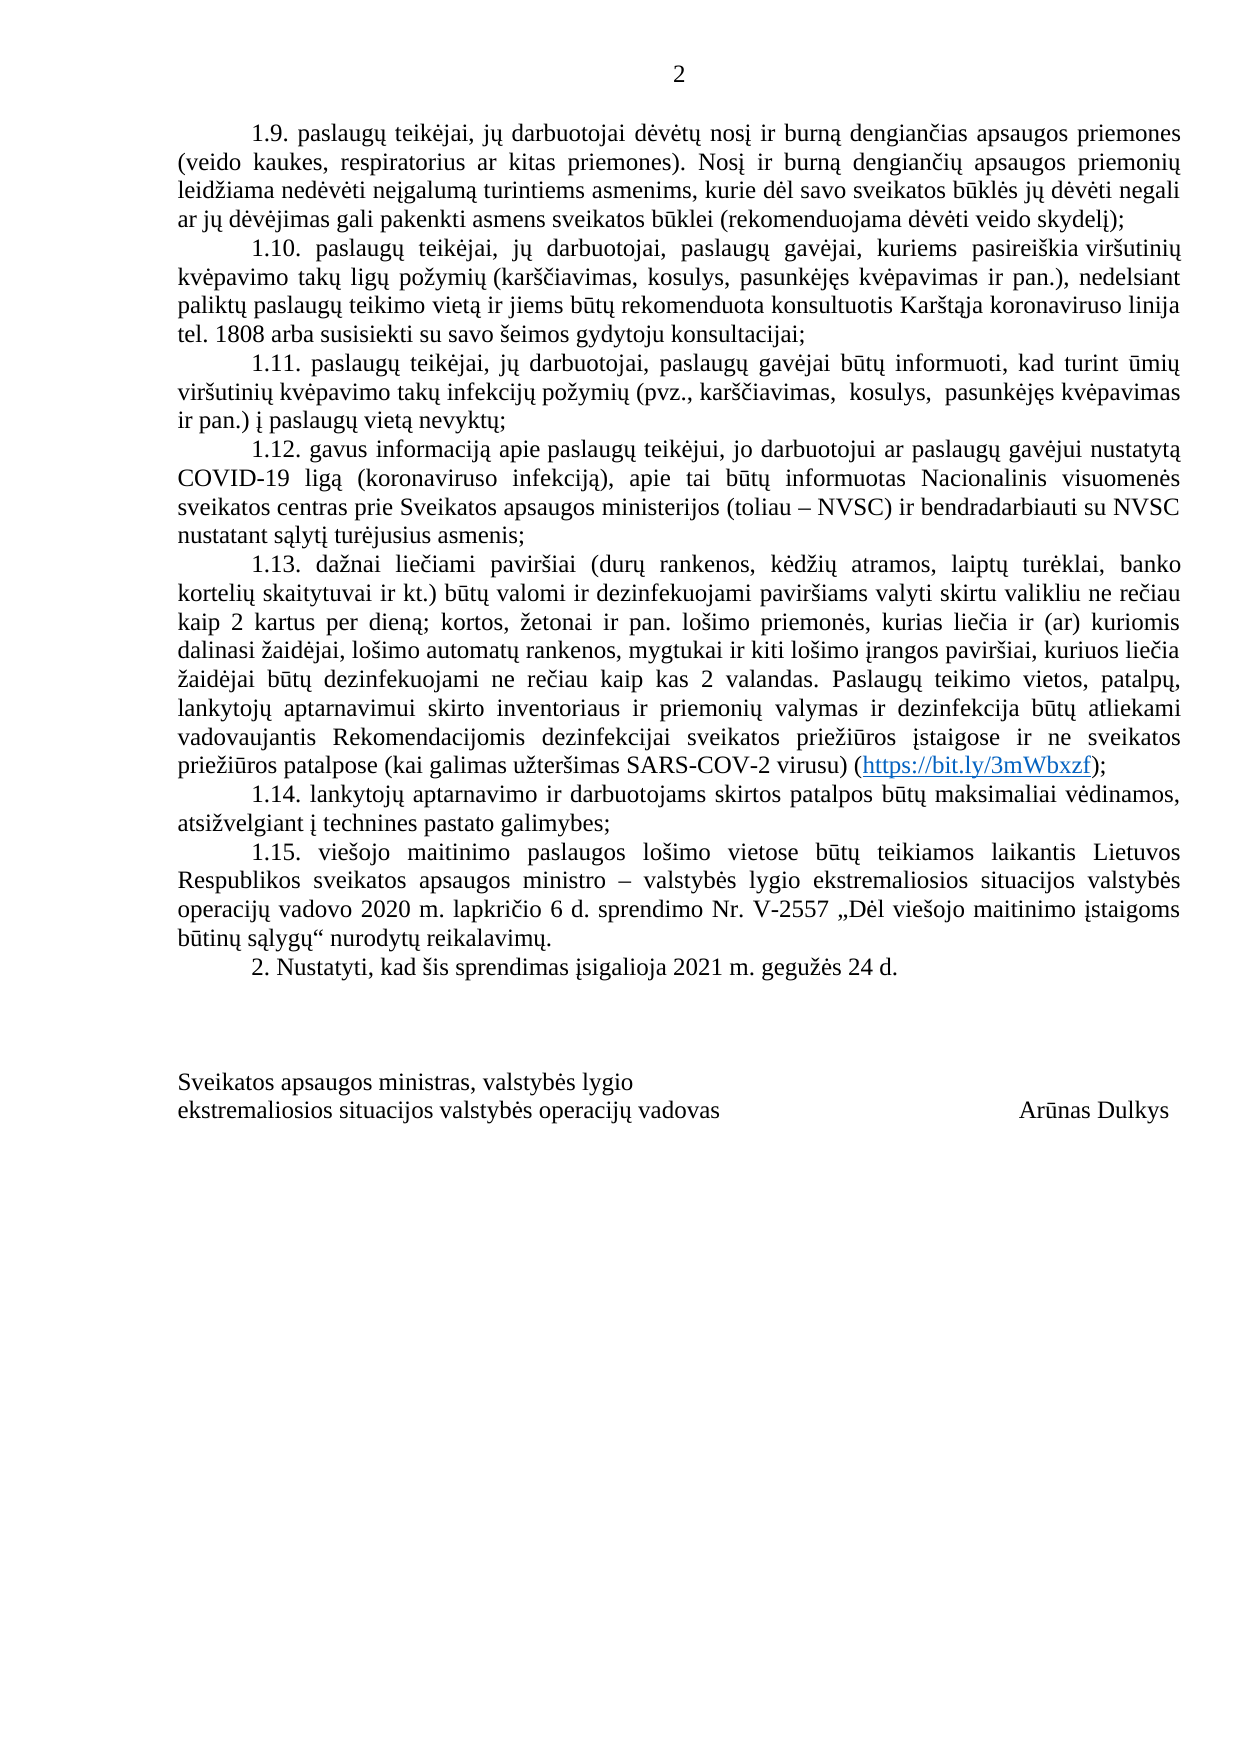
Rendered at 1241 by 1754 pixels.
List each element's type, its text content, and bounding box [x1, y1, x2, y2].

text Sveikatos apsaugos ministras, valstybės lygio [177, 1067, 1181, 1096]
text 1.12. gavus informaciją apie paslaugų teikėjui, jo darbuotojui ar paslaugų gavėjui nustatytą COVID-19 ligą (koronaviruso infekciją), apie tai būtų informuotas Nacionalinis visuomenės sveikatos centras prie Sveikatos apsaugos ministerijos (toliau – NVSC) ir bendradarbiauti su NVSC nustatant sąlytį turėjusius asmenis; [177, 434, 1181, 549]
text 1.10. paslaugų teikėjai, jų darbuotojai, paslaugų gavėjai, kuriems pasireiškia viršutinių kvėpavimo takų ligų požymių (karščiavimas, kosulys, pasunkėjęs kvėpavimas ir pan.), nedelsiant paliktų paslaugų teikimo vietą ir jiems būtų rekomenduota konsultuotis Karštąja koronaviruso linija tel. 1808 arba susisiekti su savo šeimos gydytoju konsultacijai; [177, 233, 1181, 348]
text 2. Nustatyti, kad šis sprendimas įsigalioja 2021 m. gegužės 24 d. [177, 952, 1181, 981]
text 1.11. paslaugų teikėjai, jų darbuotojai, paslaugų gavėjai būtų informuoti, kad turint ūmių viršutinių kvėpavimo takų infekcijų požymių (pvz., karščiavimas, kosulys, pasunkėjęs kvėpavimas ir pan.) į paslaugų vietą nevyktų; [177, 348, 1181, 434]
text 1.15. viešojo maitinimo paslaugos lošimo vietose būtų teikiamos laikantis Lietuvos Respublikos sveikatos apsaugos ministro – valstybės lygio ekstremaliosios situacijos valstybės operacijų vadovo 2020 m. lapkričio 6 d. sprendimo Nr. V-2557 „Dėl viešojo maitinimo įstaigoms būtinų sąlygų“ nurodytų reikalavimų. [177, 837, 1181, 952]
text 1.9. paslaugų teikėjai, jų darbuotojai dėvėtų nosį ir burną dengiančias apsaugos priemones (veido kaukes, respiratorius ar kitas priemones). Nosį ir burną dengiančių apsaugos priemonių leidžiama nedėvėti neįgalumą turintiems asmenims, kurie dėl savo sveikatos būklės jų dėvėti negali ar jų dėvėjimas gali pakenkti asmens sveikatos būklei (rekomenduojama dėvėti veido skydelį); [177, 118, 1181, 233]
text 1.13. dažnai liečiami paviršiai (durų rankenos, kėdžių atramos, laiptų turėklai, banko kortelių skaitytuvai ir kt.) būtų valomi ir dezinfekuojami paviršiams valyti skirtu valikliu ne rečiau kaip 2 kartus per dieną; kortos, žetonai ir pan. lošimo priemonės, kurias liečia ir (ar) kuriomis dalinasi žaidėjai, lošimo automatų rankenos, mygtukai ir kiti lošimo įrangos paviršiai, kuriuos liečia žaidėjai būtų dezinfekuojami ne rečiau kaip kas 2 valandas. Paslaugų teikimo vietos, patalpų, lankytojų aptarnavimui skirto inventoriaus ir priemonių valymas ir dezinfekcija būtų atliekami vadovaujantis Rekomendacijomis dezinfekcijai sveikatos priežiūros įstaigose ir ne sveikatos priežiūros patalpose (kai galimas užteršimas SARS-COV-2 virusu) (https://bit.ly/3mWbxzf); [177, 549, 1181, 779]
text 1.14. lankytojų aptarnavimo ir darbuotojams skirtos patalpos būtų maksimaliai vėdinamos, atsižvelgiant į technines pastato galimybes; [177, 779, 1181, 837]
text ekstremaliosios situacijos valstybės operacijų vadovas Arūnas Dulkys [177, 1096, 1181, 1124]
